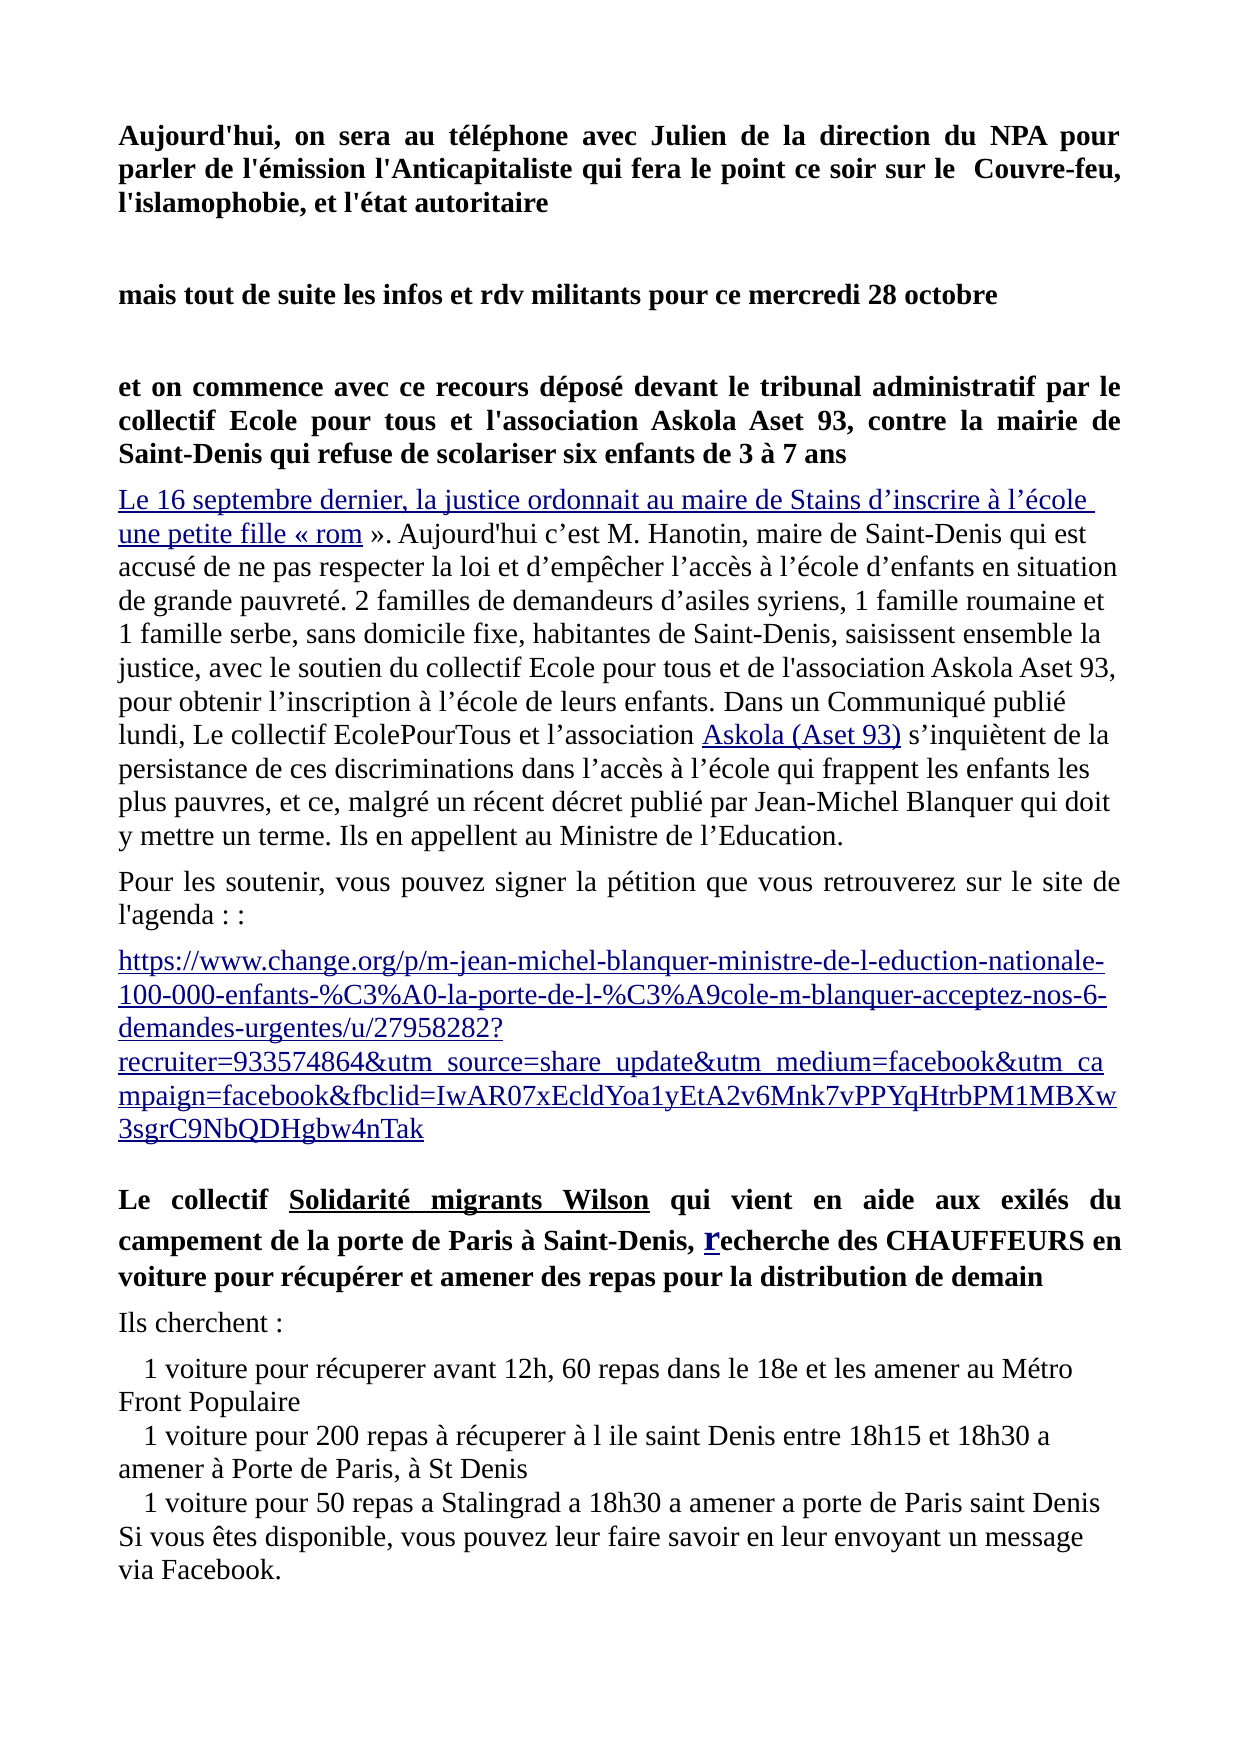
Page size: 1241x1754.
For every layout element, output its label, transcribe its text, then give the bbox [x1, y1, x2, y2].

text Pour les soutenir, vous pouvez signer la pétition que vous retrouverez sur le site de l'agenda : : [118, 864, 1122, 931]
text 1 voiture pour 200 repas à récuperer à l ile saint Denis entre 18h15 et 18h30 a amener à Porte de Paris, à St Denis [118, 1418, 1122, 1485]
text 1 voiture pour récuperer avant 12h, 60 repas dans le 18e et les amener au Métro Front Populaire [118, 1351, 1122, 1418]
subtitle Le collectif Solidarité migrants Wilson qui vient en aide aux exilés du campement de la porte de Paris à Saint-Denis, recherche des CHAUFFEURS en voiture pour récupérer et amener des repas pour la distribution de demain [118, 1182, 1122, 1292]
text https://www.change.org/p/m-jean-michel-blanquer-ministre-de-l-eduction-nationale-100-000-enfants-%C3%A0-la-porte-de-l-%C3%A9cole-m-blanquer-acceptez-nos-6-demandes-urgentes/u/27958282?recruiter=933574864&utm_source=share_update&utm_medium=facebook&utm_campaign=facebook&fbclid=IwAR07xEcldYoa1yEtA2v6Mnk7vPPYqHtrbPM1MBXw3sgrC9NbQDHgbw4nTak [118, 943, 1122, 1145]
text Ils cherchent : [118, 1305, 1122, 1338]
text Si vous êtes disponible, vous pouvez leur faire savoir en leur envoyant un message via Facebook. [118, 1519, 1122, 1586]
text et on commence avec ce recours déposé devant le tribunal administratif par le collectif Ecole pour tous et l'association Askola Aset 93, contre la mairie de Saint-Denis qui refuse de scolariser six enfants de 3 à 7 ans [118, 369, 1122, 470]
text 1 voiture pour 50 repas a Stalingrad a 18h30 a amener a porte de Paris saint Denis [118, 1485, 1122, 1519]
text mais tout de suite les infos et rdv militants pour ce mercredi 28 octobre [118, 277, 1122, 311]
text Le 16 septembre dernier, la justice ordonnait au maire de Stains d’inscrire à l’école une petite fille « rom ». Aujourd'hui c’est M. Hanotin, maire de Saint-Denis qui est accusé de ne pas respecter la loi et d’empêcher l’accès à l’école d’enfants en situation de grande pauvreté. 2 familles de demandeurs d’asiles syriens, 1 famille roumaine et 1 famille serbe, sans domicile fixe, habitantes de Saint-Denis, saisissent ensemble la justice, avec le soutien du collectif Ecole pour tous et de l'association Askola Aset 93, pour obtenir l’inscription à l’école de leurs enfants. Dans un Communiqué publié lundi, Le collectif EcolePourTous et l’association Askola (Aset 93) s’inquiètent de la persistance de ces discriminations dans l’accès à l’école qui frappent les enfants les plus pauvres, et ce, malgré un récent décret publié par Jean-Michel Blanquer qui doit y mettre un terme. Ils en appellent au Ministre de l’Education. [118, 482, 1122, 851]
text Aujourd'hui, on sera au téléphone avec Julien de la direction du NPA pour parler de l'émission l'Anticapitaliste qui fera le point ce soir sur le Couvre-feu, l'islamophobie, et l'état autoritaire [118, 118, 1122, 219]
